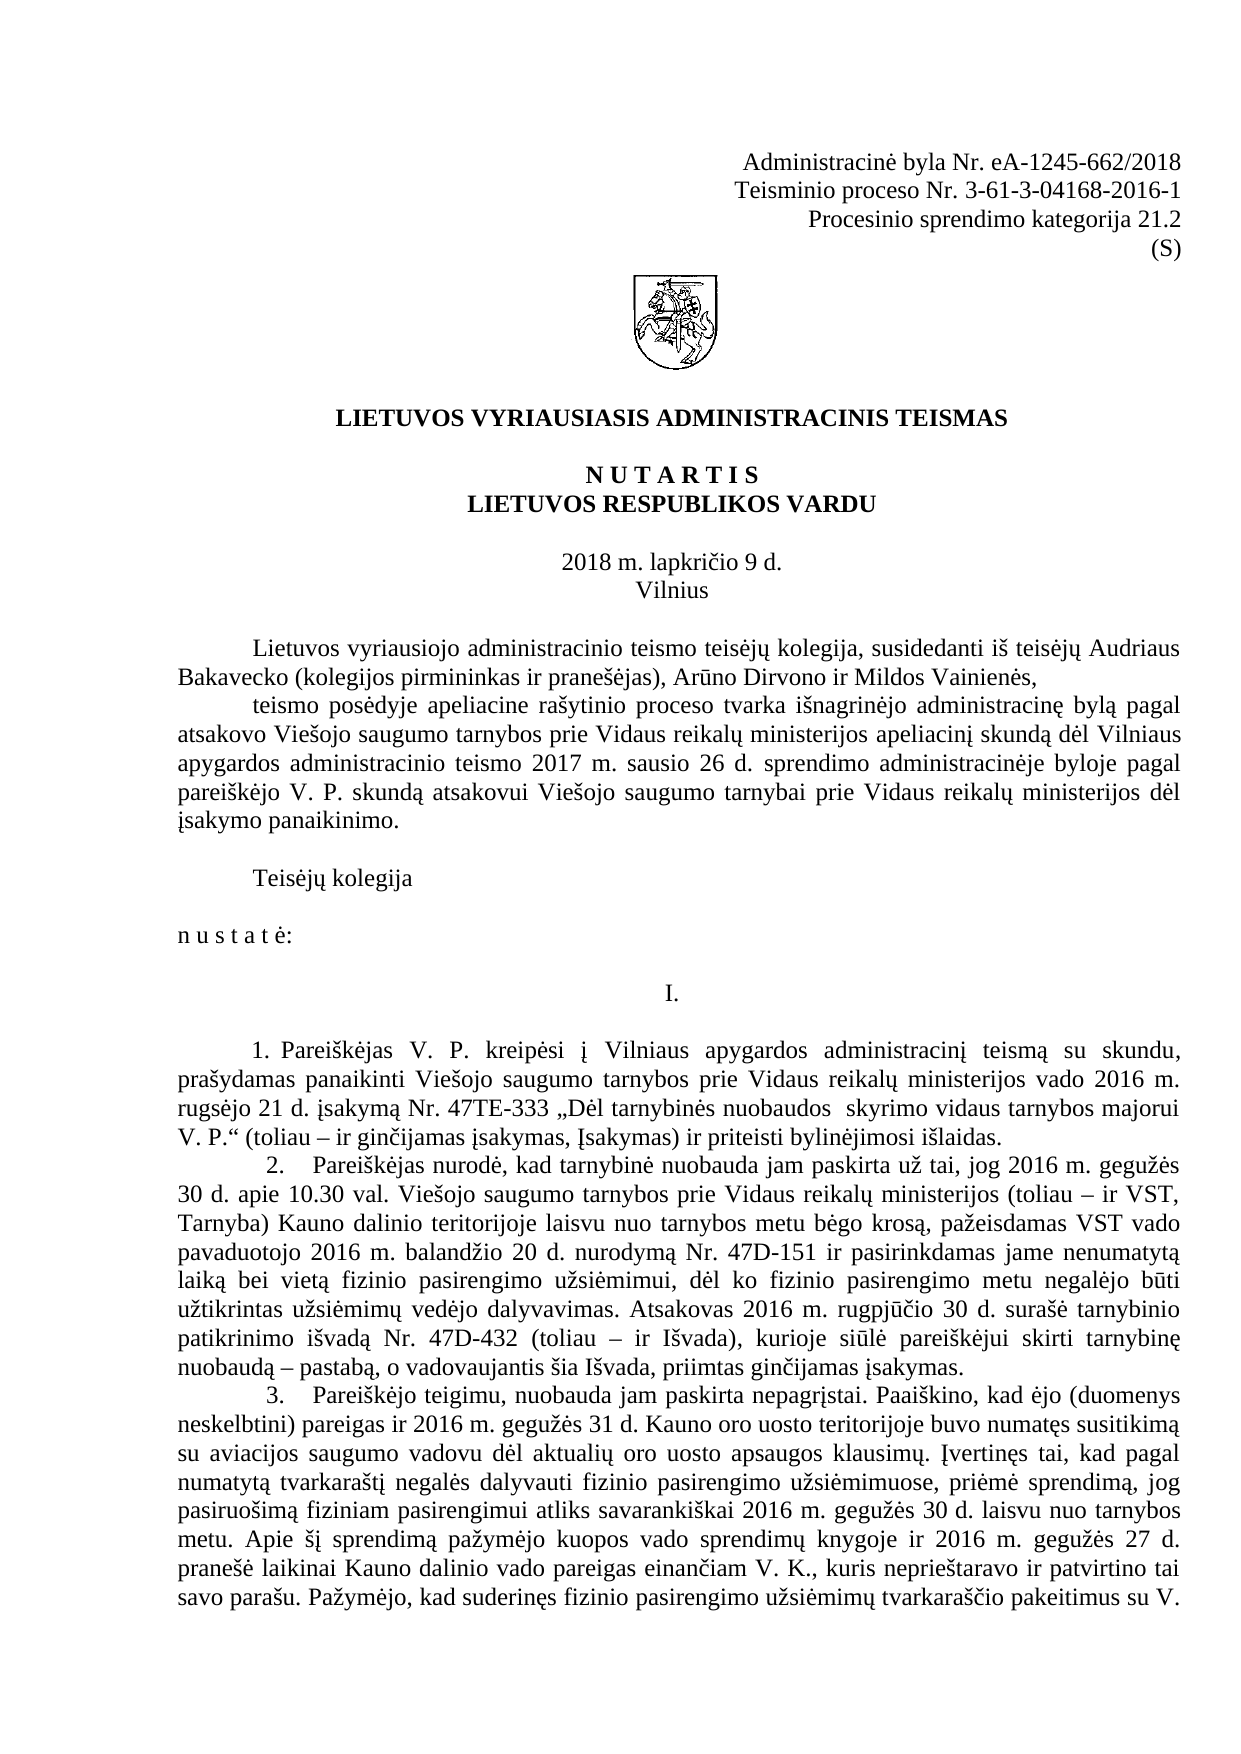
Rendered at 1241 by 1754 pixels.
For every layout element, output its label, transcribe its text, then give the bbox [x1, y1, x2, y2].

text Lietuvos vyriausiojo administracinio teismo teisėjų kolegija, susidedanti iš teisėjų Audriaus Bakavecko (kolegijos pirmininkas ir pranešėjas), Arūno Dirvono ir Mildos Vainienės, [177, 633, 1181, 691]
text 3. Pareiškėjo teigimu, nuobauda jam paskirta nepagrįstai. Paaiškino, kad ėjo (duomenys neskelbtini) pareigas ir 2016 m. gegužės 31 d. Kauno oro uosto teritorijoje buvo numatęs susitikimą su aviacijos saugumo vadovu dėl aktualių oro uosto apsaugos klausimų. Įvertinęs tai, kad pagal numatytą tvarkaraštį negalės dalyvauti fizinio pasirengimo užsiėmimuose, priėmė sprendimą, jog pasiruošimą fiziniam pasirengimui atliks savarankiškai 2016 m. gegužės 30 d. laisvu nuo tarnybos metu. Apie šį sprendimą pažymėjo kuopos vado sprendimų knygoje ir 2016 m. gegužės 27 d. pranešė laikinai Kauno dalinio vado pareigas einančiam V. K., kuris neprieštaravo ir patvirtino tai savo parašu. Pažymėjo, kad suderinęs fizinio pasirengimo užsiėmimų tvarkaraščio pakeitimus su V. [177, 1381, 1181, 1611]
text LIETUVOS RESPUBLIKOS VARDU [177, 489, 1167, 518]
text 1. Pareiškėjas V. P. kreipėsi į Vilniaus apygardos administracinį teismą su skundu, prašydamas panaikinti Viešojo saugumo tarnybos prie Vidaus reikalų ministerijos vado 2016 m. rugsėjo 21 d. įsakymą Nr. 47TE-333 „Dėl tarnybinės nuobaudos skyrimo vidaus tarnybos majorui V. P.“ (toliau – ir ginčijamas įsakymas, Įsakymas) ir priteisti bylinėjimosi išlaidas. [177, 1036, 1181, 1151]
text Administracinė byla Nr. eA-1245-662/2018 [177, 147, 1181, 176]
text 2. Pareiškėjas nurodė, kad tarnybinė nuobauda jam paskirta už tai, jog 2016 m. gegužės 30 d. apie 10.30 val. Viešojo saugumo tarnybos prie Vidaus reikalų ministerijos (toliau – ir VST, Tarnyba) Kauno dalinio teritorijoje laisvu nuo tarnybos metu bėgo krosą, pažeisdamas VST vado pavaduotojo 2016 m. balandžio 20 d. nurodymą Nr. 47D-151 ir pasirinkdamas jame nenumatytą laiką bei vietą fizinio pasirengimo užsiėmimui, dėl ko fizinio pasirengimo metu negalėjo būti užtikrintas užsiėmimų vedėjo dalyvavimas. Atsakovas 2016 m. rugpjūčio 30 d. surašė tarnybinio patikrinimo išvadą Nr. 47D-432 (toliau – ir Išvada), kurioje siūlė pareiškėjui skirti tarnybinę nuobaudą – pastabą, o vadovaujantis šia Išvada, priimtas ginčijamas įsakymas. [177, 1151, 1181, 1381]
text n u s t a t ė: [177, 921, 1167, 949]
text teismo posėdyje apeliacine rašytinio proceso tvarka išnagrinėjo administracinę bylą pagal atsakovo Viešojo saugumo tarnybos prie Vidaus reikalų ministerijos apeliacinį skundą dėl Vilniaus apygardos administracinio teismo 2017 m. sausio 26 d. sprendimo administracinėje byloje pagal pareiškėjo V. P. skundą atsakovui Viešojo saugumo tarnybai prie Vidaus reikalų ministerijos dėl įsakymo panaikinimo. [177, 691, 1181, 834]
text Procesinio sprendimo kategorija 21.2 [177, 204, 1181, 233]
text Teisminio proceso Nr. 3-61-3-04168-2016-1 [177, 176, 1181, 204]
text (S) [177, 233, 1181, 262]
text Teisėjų kolegija [177, 863, 1167, 892]
text N U T A R T I S [177, 461, 1167, 489]
text I. [177, 978, 1167, 1007]
text 2018 m. lapkričio 9 d. [177, 547, 1167, 576]
text LIETUVOS VYRIAUSIASIS ADMINISTRACINIS TEISMAS [177, 403, 1167, 432]
text Vilnius [177, 576, 1167, 604]
